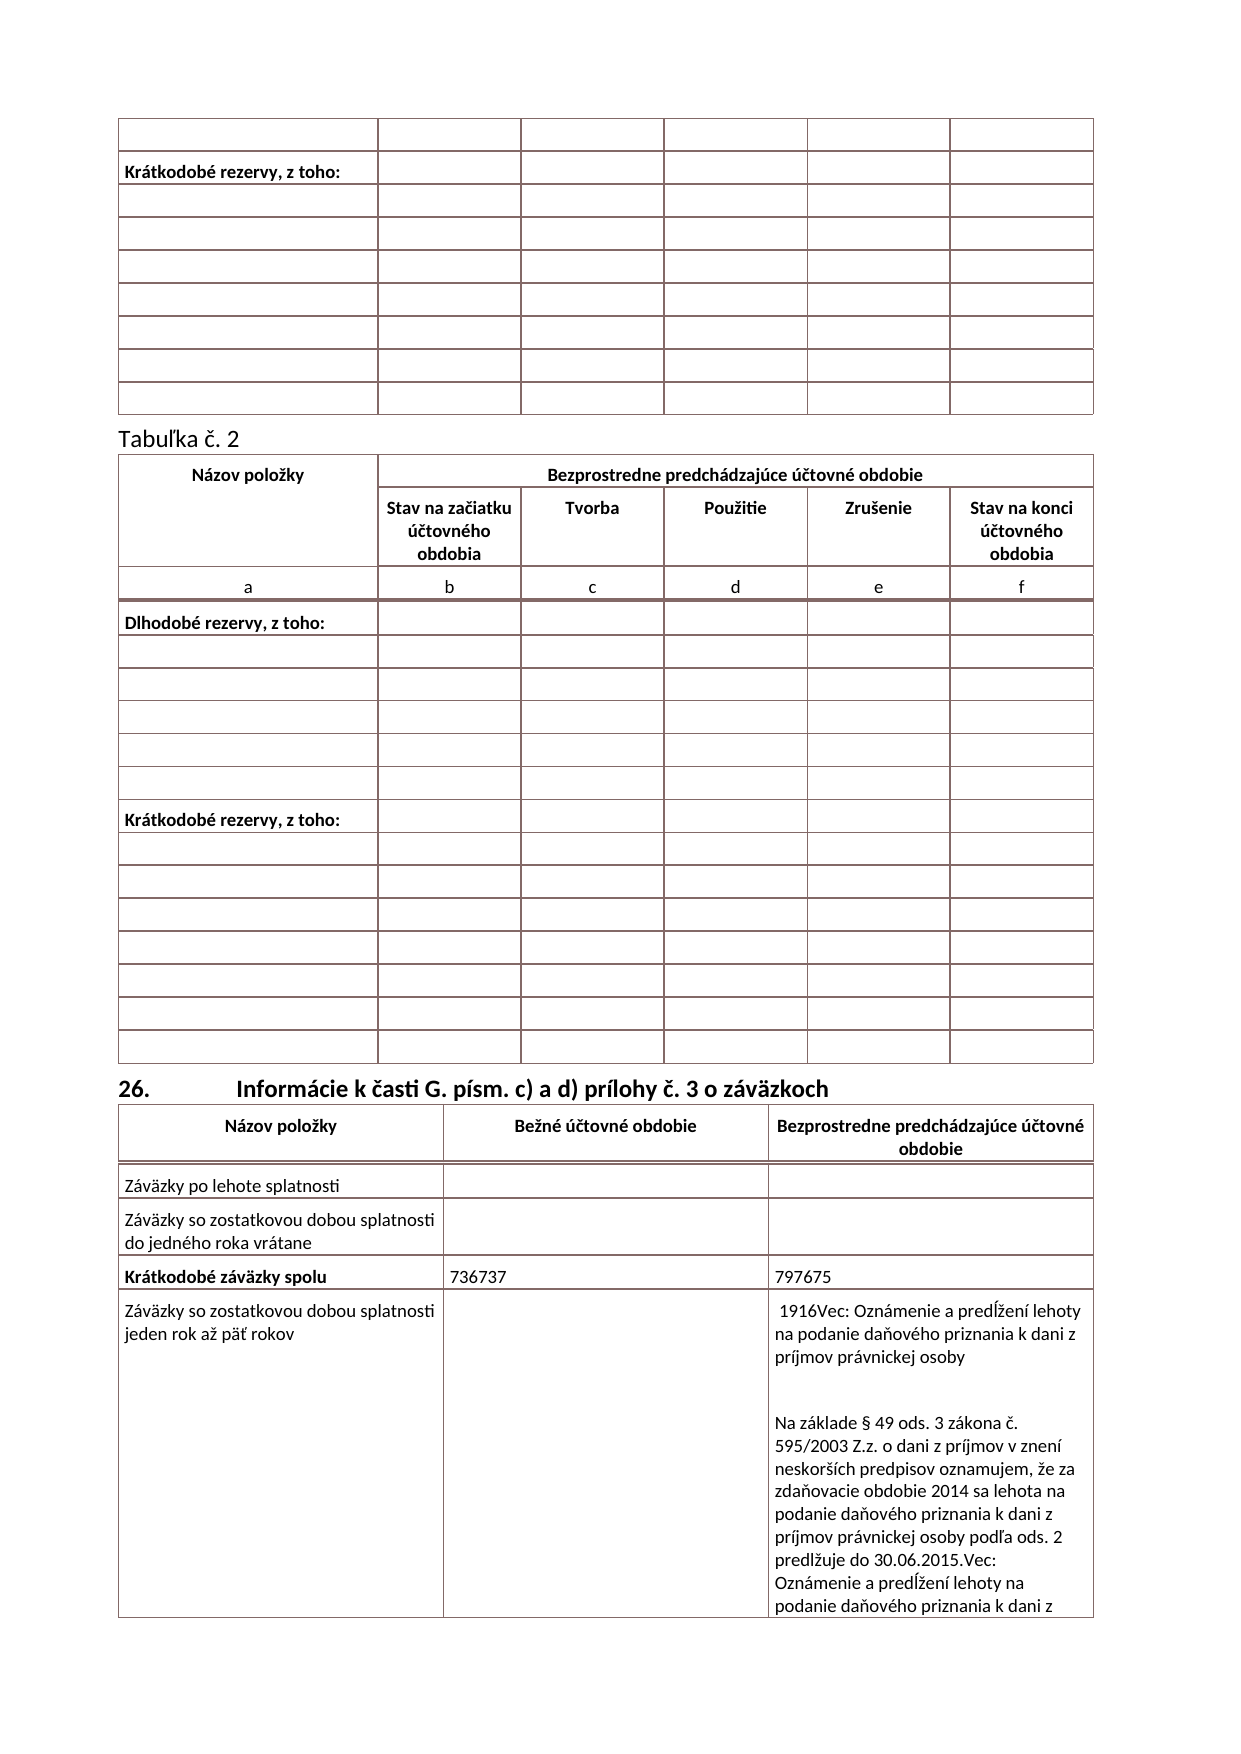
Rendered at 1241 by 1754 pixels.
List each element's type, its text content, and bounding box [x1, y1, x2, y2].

table_cell Záväzky so zostatkovou dobou splatnosti do jedného roka vrátane [119, 1199, 443, 1254]
table_cell [379, 998, 520, 1029]
table_cell [951, 866, 1093, 897]
table_cell [522, 152, 663, 183]
table_cell [665, 185, 807, 216]
table_cell [951, 965, 1093, 996]
table_cell [379, 767, 520, 799]
table_cell [951, 317, 1093, 348]
table_cell [808, 636, 949, 667]
table_cell [951, 701, 1093, 733]
table_cell [119, 866, 377, 897]
table_cell [951, 251, 1093, 282]
table_cell [951, 669, 1093, 700]
table_cell Tvorba [522, 488, 663, 565]
table_cell [379, 932, 520, 963]
table_cell [808, 317, 949, 348]
table_cell [119, 701, 377, 733]
table_cell [522, 800, 663, 832]
table_cell [665, 350, 807, 381]
table_cell [379, 602, 520, 634]
table_cell [522, 383, 663, 414]
table_cell [808, 899, 949, 930]
table_cell [665, 602, 807, 634]
table_cell [119, 284, 377, 315]
table_cell [665, 636, 807, 667]
table_cell [665, 800, 807, 832]
table_cell [951, 899, 1093, 930]
table_cell [119, 998, 377, 1029]
table_cell [522, 284, 663, 315]
table_cell [522, 251, 663, 282]
table_cell [522, 932, 663, 963]
table_cell [379, 899, 520, 930]
table_cell [769, 1199, 1093, 1254]
table_cell [119, 833, 377, 864]
table_cell [379, 965, 520, 996]
table_cell [522, 767, 663, 799]
table_cell [665, 734, 807, 766]
table_cell [665, 119, 807, 150]
table_cell [522, 669, 663, 700]
table_cell [379, 152, 520, 183]
table_cell [665, 1031, 807, 1063]
table_cell 797675 [769, 1256, 1093, 1288]
table_cell [951, 1031, 1093, 1063]
table_cell [119, 932, 377, 963]
table_cell [522, 185, 663, 216]
table_cell [665, 669, 807, 700]
table_cell [522, 998, 663, 1029]
table_cell [951, 119, 1093, 150]
table_cell Stav na začiatku účtovného obdobia [379, 488, 520, 565]
table_cell [444, 1165, 768, 1197]
table_cell [119, 251, 377, 282]
table_cell [665, 284, 807, 315]
table_cell [808, 701, 949, 733]
table_cell [665, 998, 807, 1029]
table_cell [379, 185, 520, 216]
table_cell [808, 383, 949, 414]
table_cell [665, 152, 807, 183]
table_cell [379, 218, 520, 249]
table_cell [522, 899, 663, 930]
table_cell [951, 185, 1093, 216]
table_cell [665, 317, 807, 348]
table_cell Stav na konci účtovného obdobia [951, 488, 1093, 565]
table_cell [119, 350, 377, 381]
table_cell [951, 218, 1093, 249]
table_cell [522, 636, 663, 667]
table_cell [522, 701, 663, 733]
table_cell [379, 800, 520, 832]
table_cell [379, 734, 520, 766]
table_cell [522, 218, 663, 249]
table_cell Dlhodobé rezervy, z toho: [119, 602, 377, 634]
table_cell [665, 965, 807, 996]
table_cell [119, 317, 377, 348]
table_cell [665, 866, 807, 897]
table_cell Záväzky so zostatkovou dobou splatnosti jeden rok až päť rokov [119, 1290, 443, 1617]
table_cell [665, 899, 807, 930]
table_cell [665, 701, 807, 733]
table_header Bežné účtovné obdobie [444, 1105, 768, 1160]
table_cell b [379, 567, 520, 598]
table_cell Záväzky po lehote splatnosti [119, 1165, 443, 1197]
table_header Bezprostredne predchádzajúce účtovné obdobie [379, 455, 1093, 486]
table_cell [119, 119, 377, 150]
table_cell [522, 602, 663, 634]
table_cell [665, 383, 807, 414]
table_cell [951, 932, 1093, 963]
table_cell Krátkodobé rezervy, z toho: [119, 800, 377, 832]
table_cell [808, 119, 949, 150]
table_cell [522, 965, 663, 996]
table_cell [808, 767, 949, 799]
table_cell [379, 284, 520, 315]
table_cell [665, 251, 807, 282]
table_cell [379, 1031, 520, 1063]
table_cell [522, 1031, 663, 1063]
table_cell e [808, 567, 949, 598]
table_cell [769, 1165, 1093, 1197]
table_cell [665, 218, 807, 249]
table_cell [951, 800, 1093, 832]
table_cell [808, 965, 949, 996]
table_cell [522, 317, 663, 348]
table_cell [665, 767, 807, 799]
table_cell [665, 833, 807, 864]
table_cell [379, 866, 520, 897]
table_cell [119, 734, 377, 766]
table_cell [808, 669, 949, 700]
table_cell f [951, 567, 1093, 598]
table_cell [119, 185, 377, 216]
table_cell [444, 1290, 768, 1617]
table_cell [379, 251, 520, 282]
table_cell 1916Vec: Oznámenie a predĺžení lehoty na podanie daňového priznania k dani z príjmov právnickej osoby Na základe § 49 ods. 3 zákona č. 595/2003 Z.z. o dani z príjmov v znení neskorších predpisov oznamujem, že za zdaňovacie obdobie 2014 sa lehota na podanie daňového priznania k dani z príjmov právnickej osoby podľa ods. 2 predlžuje do 30.06.2015.Vec: Oznámenie a predĺžení lehoty na podanie daňového priznania k dani z [769, 1290, 1093, 1617]
table_cell [119, 636, 377, 667]
table_cell [808, 998, 949, 1029]
table_cell [808, 866, 949, 897]
table_cell Zrušenie [808, 488, 949, 565]
table_cell [808, 833, 949, 864]
table_cell [808, 602, 949, 634]
table_cell [951, 636, 1093, 667]
table_cell [808, 350, 949, 381]
table_cell [379, 833, 520, 864]
text Tabuľka č. 2 [118, 423, 1122, 454]
table_cell [808, 251, 949, 282]
table_cell [808, 1031, 949, 1063]
table_cell [119, 767, 377, 799]
table_cell [119, 669, 377, 700]
table_cell [951, 602, 1093, 634]
table_cell [951, 767, 1093, 799]
table_header Názov položky [119, 455, 377, 566]
table_cell [379, 383, 520, 414]
table_cell [522, 833, 663, 864]
table_cell a [119, 567, 377, 598]
table_cell Krátkodobé záväzky spolu [119, 1256, 443, 1288]
table_cell [522, 119, 663, 150]
table_cell [119, 218, 377, 249]
table_cell [119, 1031, 377, 1063]
text 26. Informácie k časti G. písm. c) a d) prílohy č. 3 o záväzkoch [118, 1073, 1122, 1104]
table_cell [808, 734, 949, 766]
table_cell d [665, 567, 807, 598]
table_cell [808, 800, 949, 832]
table_cell c [522, 567, 663, 598]
table_cell [379, 701, 520, 733]
table_cell [119, 965, 377, 996]
table_cell [379, 636, 520, 667]
table_cell [808, 152, 949, 183]
table_cell [119, 383, 377, 414]
table_cell [522, 350, 663, 381]
table_header Názov položky [119, 1105, 443, 1160]
table_header Bezprostredne predchádzajúce účtovné obdobie [769, 1105, 1093, 1160]
table_cell [951, 383, 1093, 414]
table_cell [522, 734, 663, 766]
table_cell [444, 1199, 768, 1254]
table_cell 736737 [444, 1256, 768, 1288]
table_cell [665, 932, 807, 963]
table_cell [808, 185, 949, 216]
table_cell [951, 833, 1093, 864]
table_cell [808, 284, 949, 315]
table_cell [951, 734, 1093, 766]
table_cell [379, 119, 520, 150]
table_cell [379, 317, 520, 348]
table_cell [379, 669, 520, 700]
table_cell [379, 350, 520, 381]
table_cell [808, 218, 949, 249]
table_cell [951, 152, 1093, 183]
table_cell [951, 284, 1093, 315]
table_cell [119, 899, 377, 930]
table_cell [951, 350, 1093, 381]
table_cell [808, 932, 949, 963]
table_cell Krátkodobé rezervy, z toho: [119, 152, 377, 183]
table_cell Použitie [665, 488, 807, 565]
table_cell [951, 998, 1093, 1029]
table_cell [522, 866, 663, 897]
